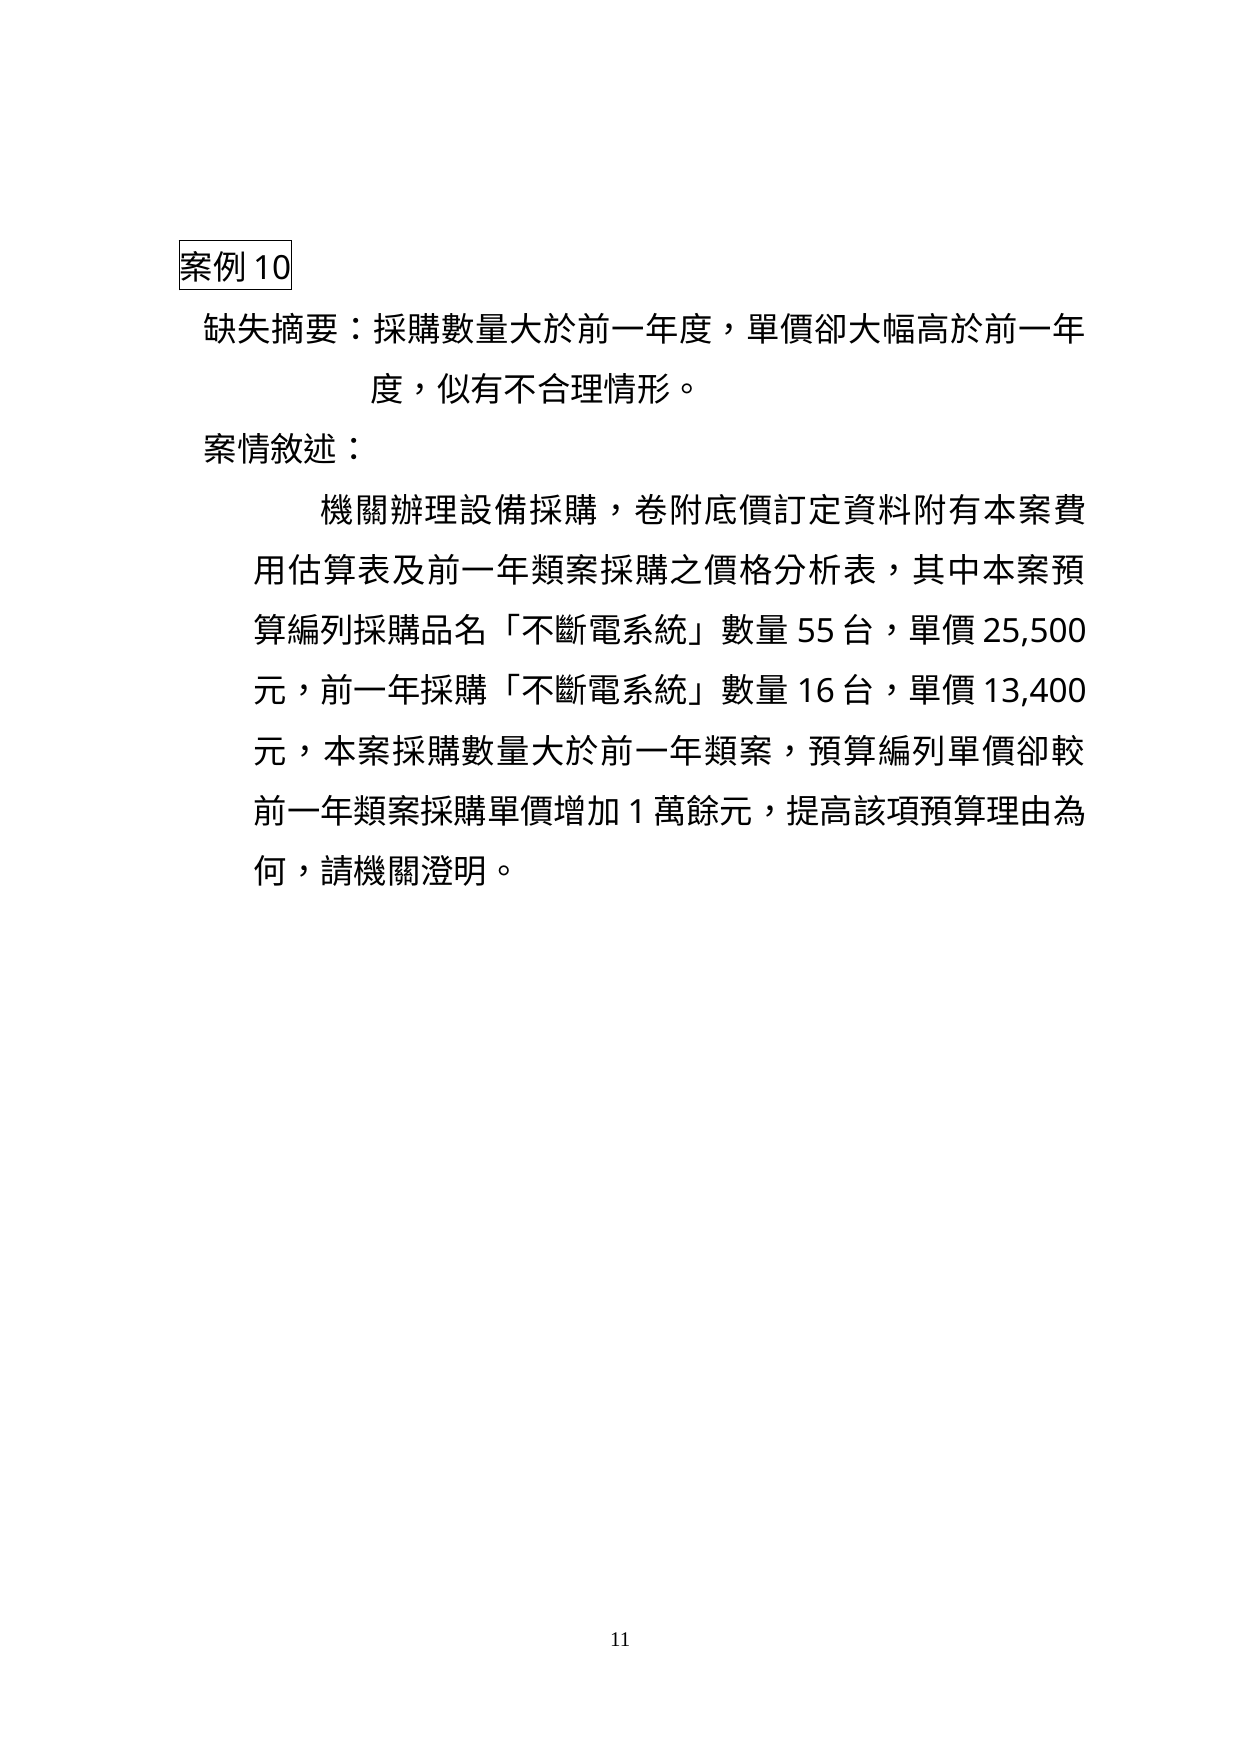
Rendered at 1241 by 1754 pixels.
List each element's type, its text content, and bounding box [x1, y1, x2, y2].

text 機關辦理設備採購，卷附底價訂定資料附有本案費用估算表及前一年類案採購之價格分析表，其中本案預算編列採購品名「不斷電系統」數量55台，單價25,500元，前一年採購「不斷電系統」數量16台，單價13,400元，本案採購數量大於前一年類案，預算編列單價卻較前一年類案採購單價增加1萬餘元，提高該項預算理由為何，請機關澄明。 [253, 483, 1087, 893]
text 缺失摘要：採購數量大於前一年度，單價卻大幅高於前一年度，似有不合理情形。 [203, 303, 1087, 411]
text 案例10 [180, 241, 291, 289]
text [292, 240, 1087, 290]
text 案情敘述： [203, 423, 1087, 471]
